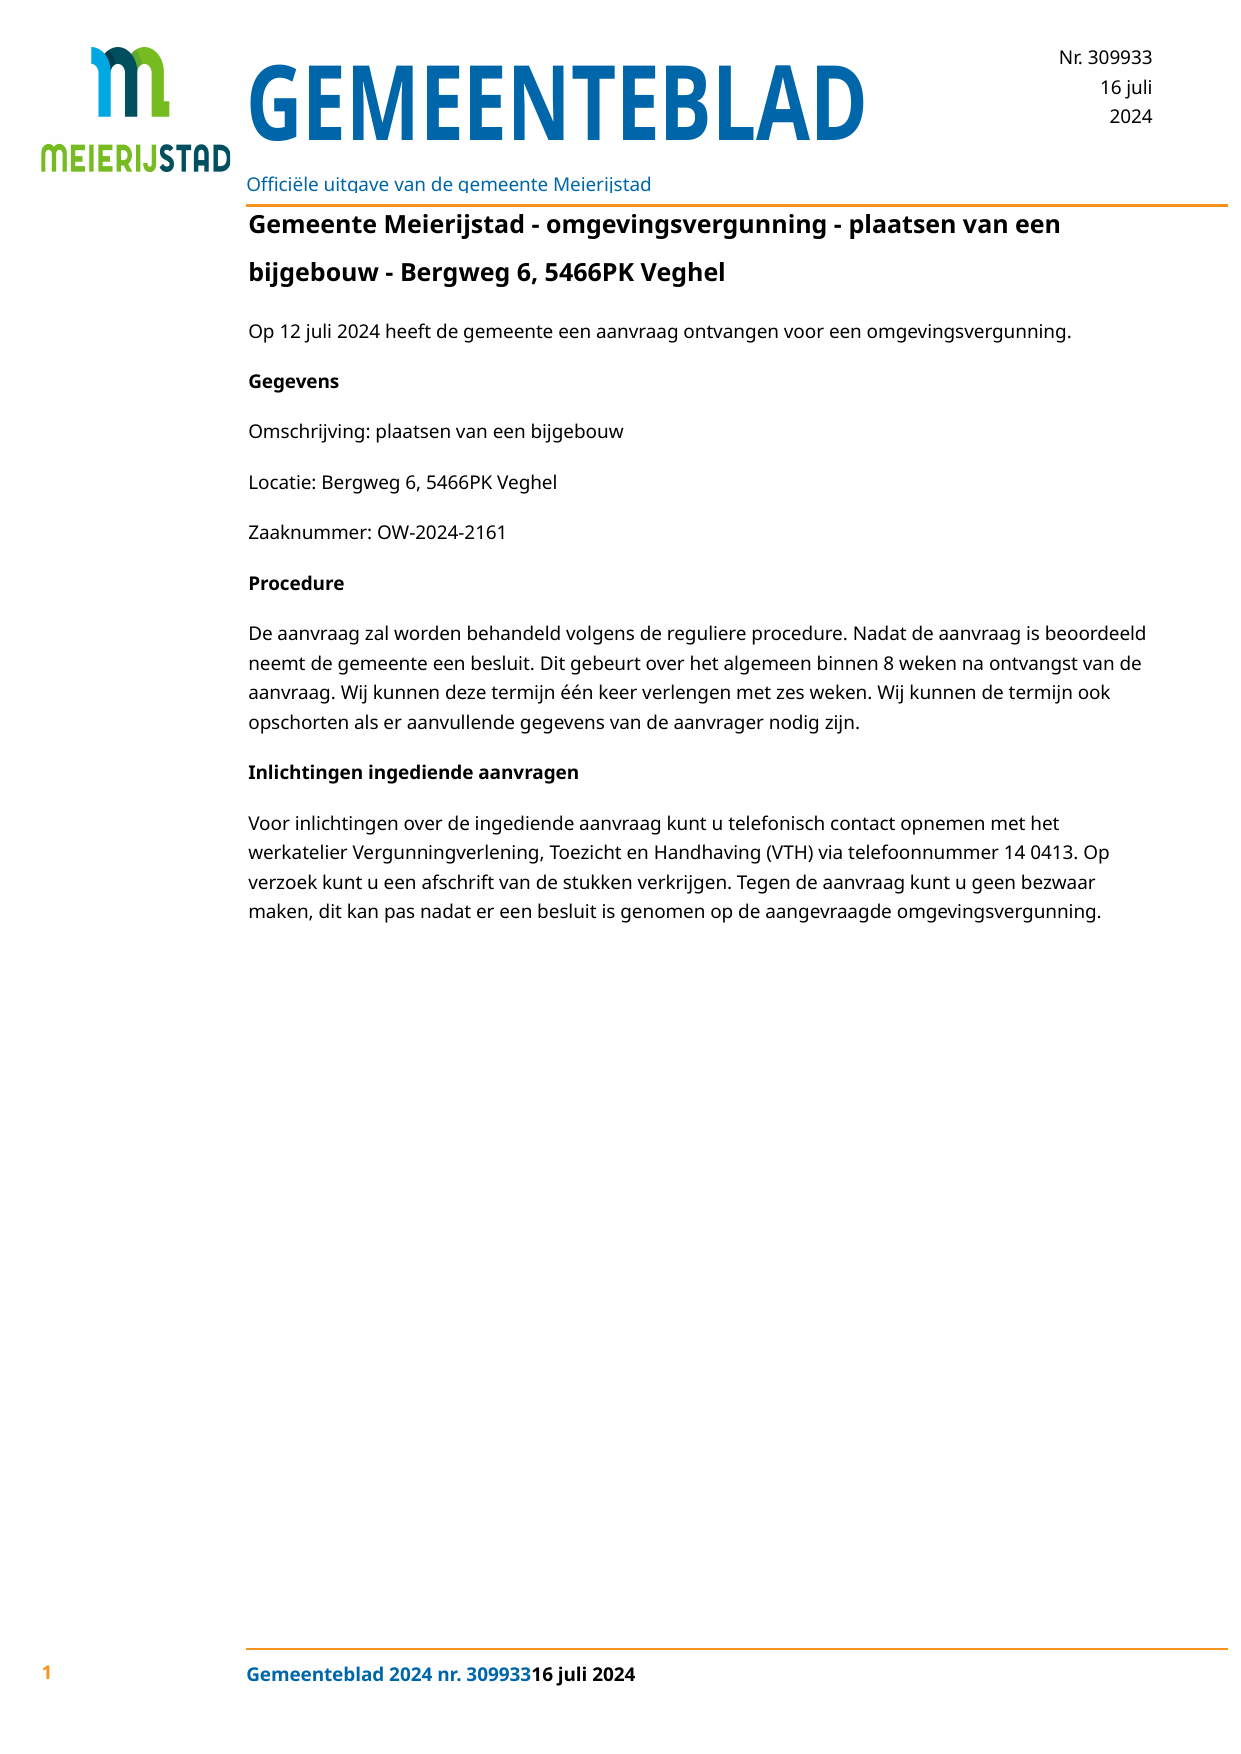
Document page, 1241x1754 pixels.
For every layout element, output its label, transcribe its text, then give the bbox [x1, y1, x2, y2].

text Inlichtingen ingediende aanvragen [248, 759, 1152, 785]
text Locatie: Bergweg 6, 5466PK Veghel [248, 469, 1152, 495]
text Procedure [248, 570, 1152, 596]
picture [41, 47, 231, 172]
text Voor inlichtingen over de ingediende aanvraag kunt u telefonisch contact opnemen met het werkatelier Vergunningverlening, Toezicht en Handhaving (VTH) via telefoonnummer 14 0413. Op verzoek kunt u een afschrift van de stukken verkrijgen. Tegen de aanvraag kunt u geen bezwaar maken, dit kan pas nadat er een besluit is genomen op de aangevraagde omgevingsvergunning. [248, 810, 1152, 924]
text Zaaknummer: OW-2024-2161 [248, 519, 1152, 545]
text Omschrijving: plaatsen van een bijgebouw [248, 419, 1152, 444]
text Gegevens [248, 368, 1152, 394]
text Gemeente Meierijstad - omgevingsvergunning - plaatsen van een bijgebouw - Bergweg 6, 5466PK Veghel [248, 207, 1152, 288]
text Op 12 juli 2024 heeft de gemeente een aanvraag ontvangen voor een omgevingsvergunning. [248, 318, 1152, 344]
text De aanvraag zal worden behandeld volgens de reguliere procedure. Nadat de aanvraag is beoordeeld neemt de gemeente een besluit. Dit gebeurt over het algemeen binnen 8 weken na ontvangst van de aanvraag. Wij kunnen deze termijn één keer verlengen met zes weken. Wij kunnen de termijn ook opschorten als er aanvullende gegevens van de aanvrager nodig zijn. [248, 620, 1152, 735]
